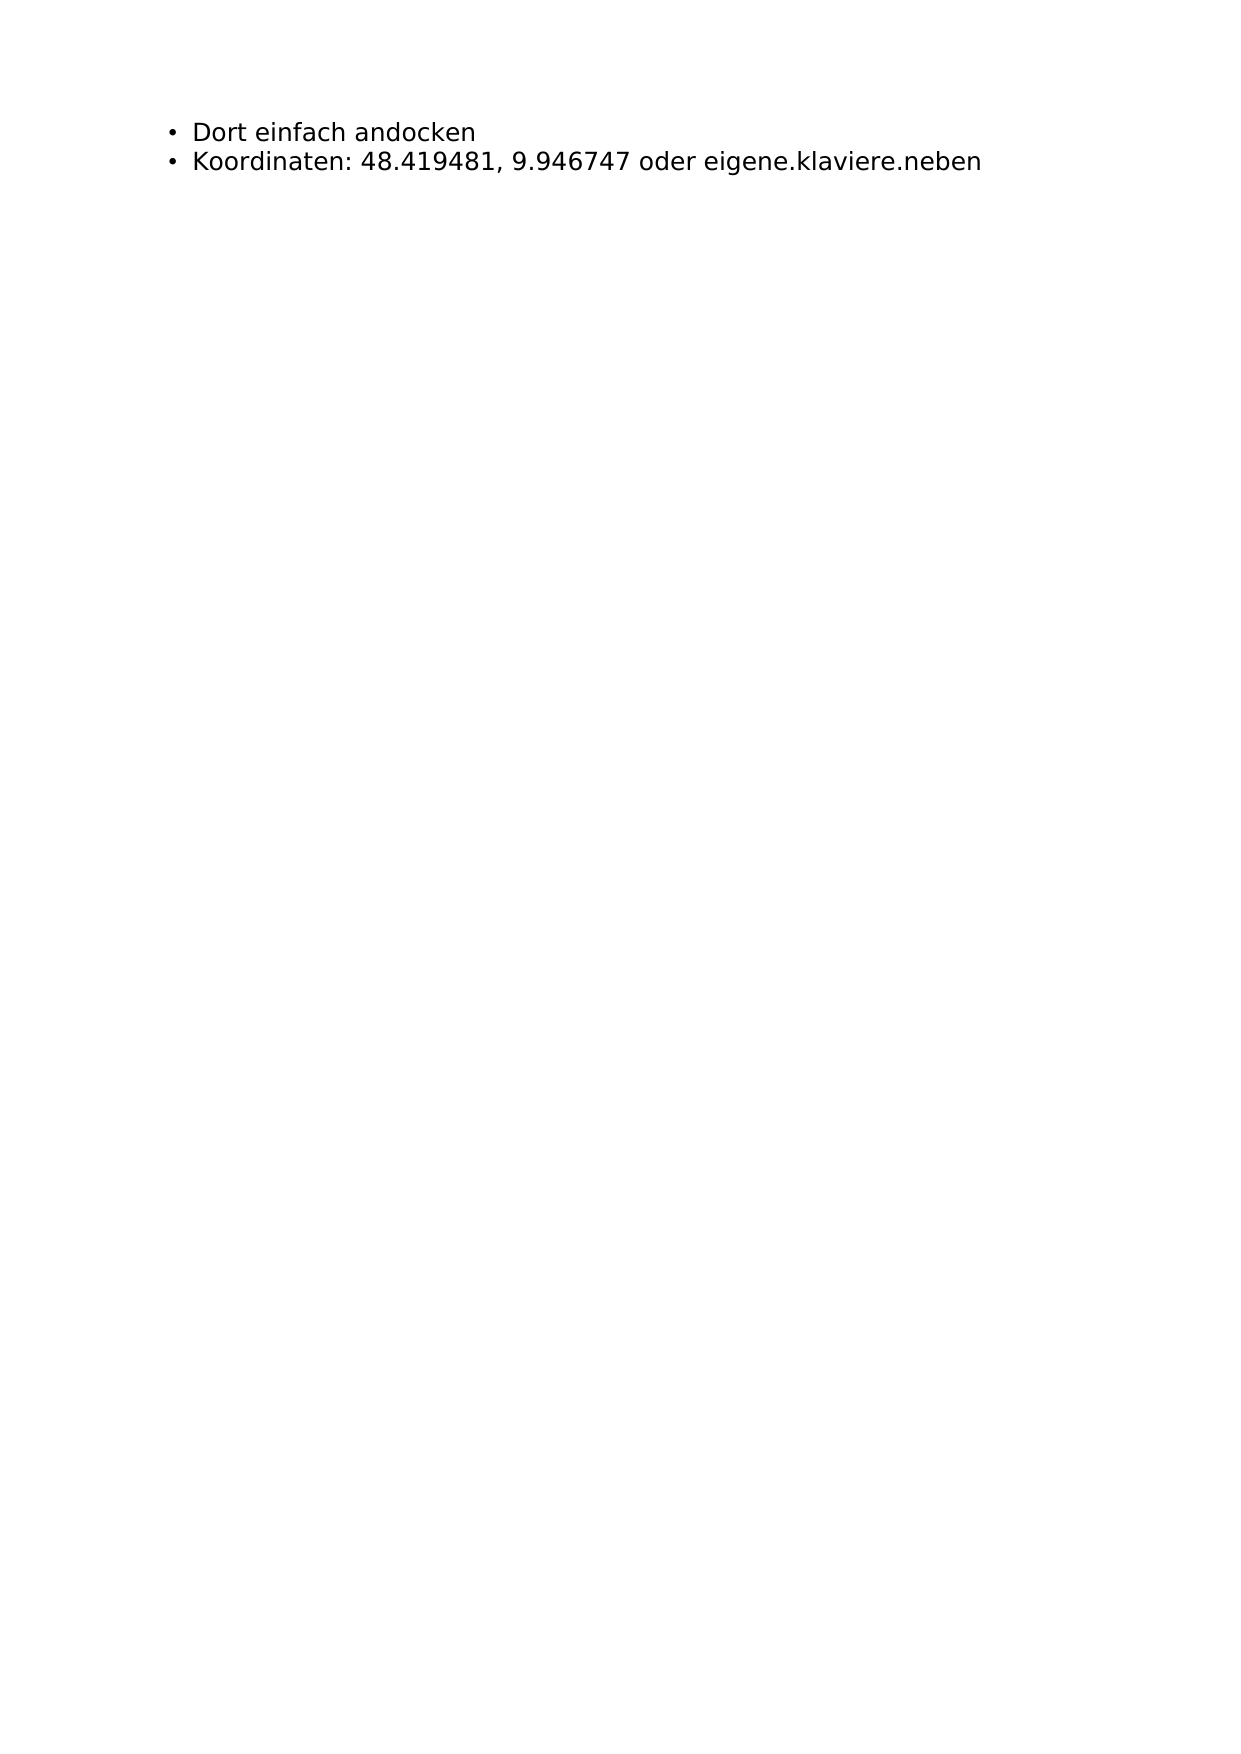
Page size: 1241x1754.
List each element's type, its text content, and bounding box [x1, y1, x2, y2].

list Dort einfach andocken [177, 118, 1122, 147]
list Koordinaten: 48.419481, 9.946747 oder eigene.klaviere.neben [177, 147, 1122, 176]
